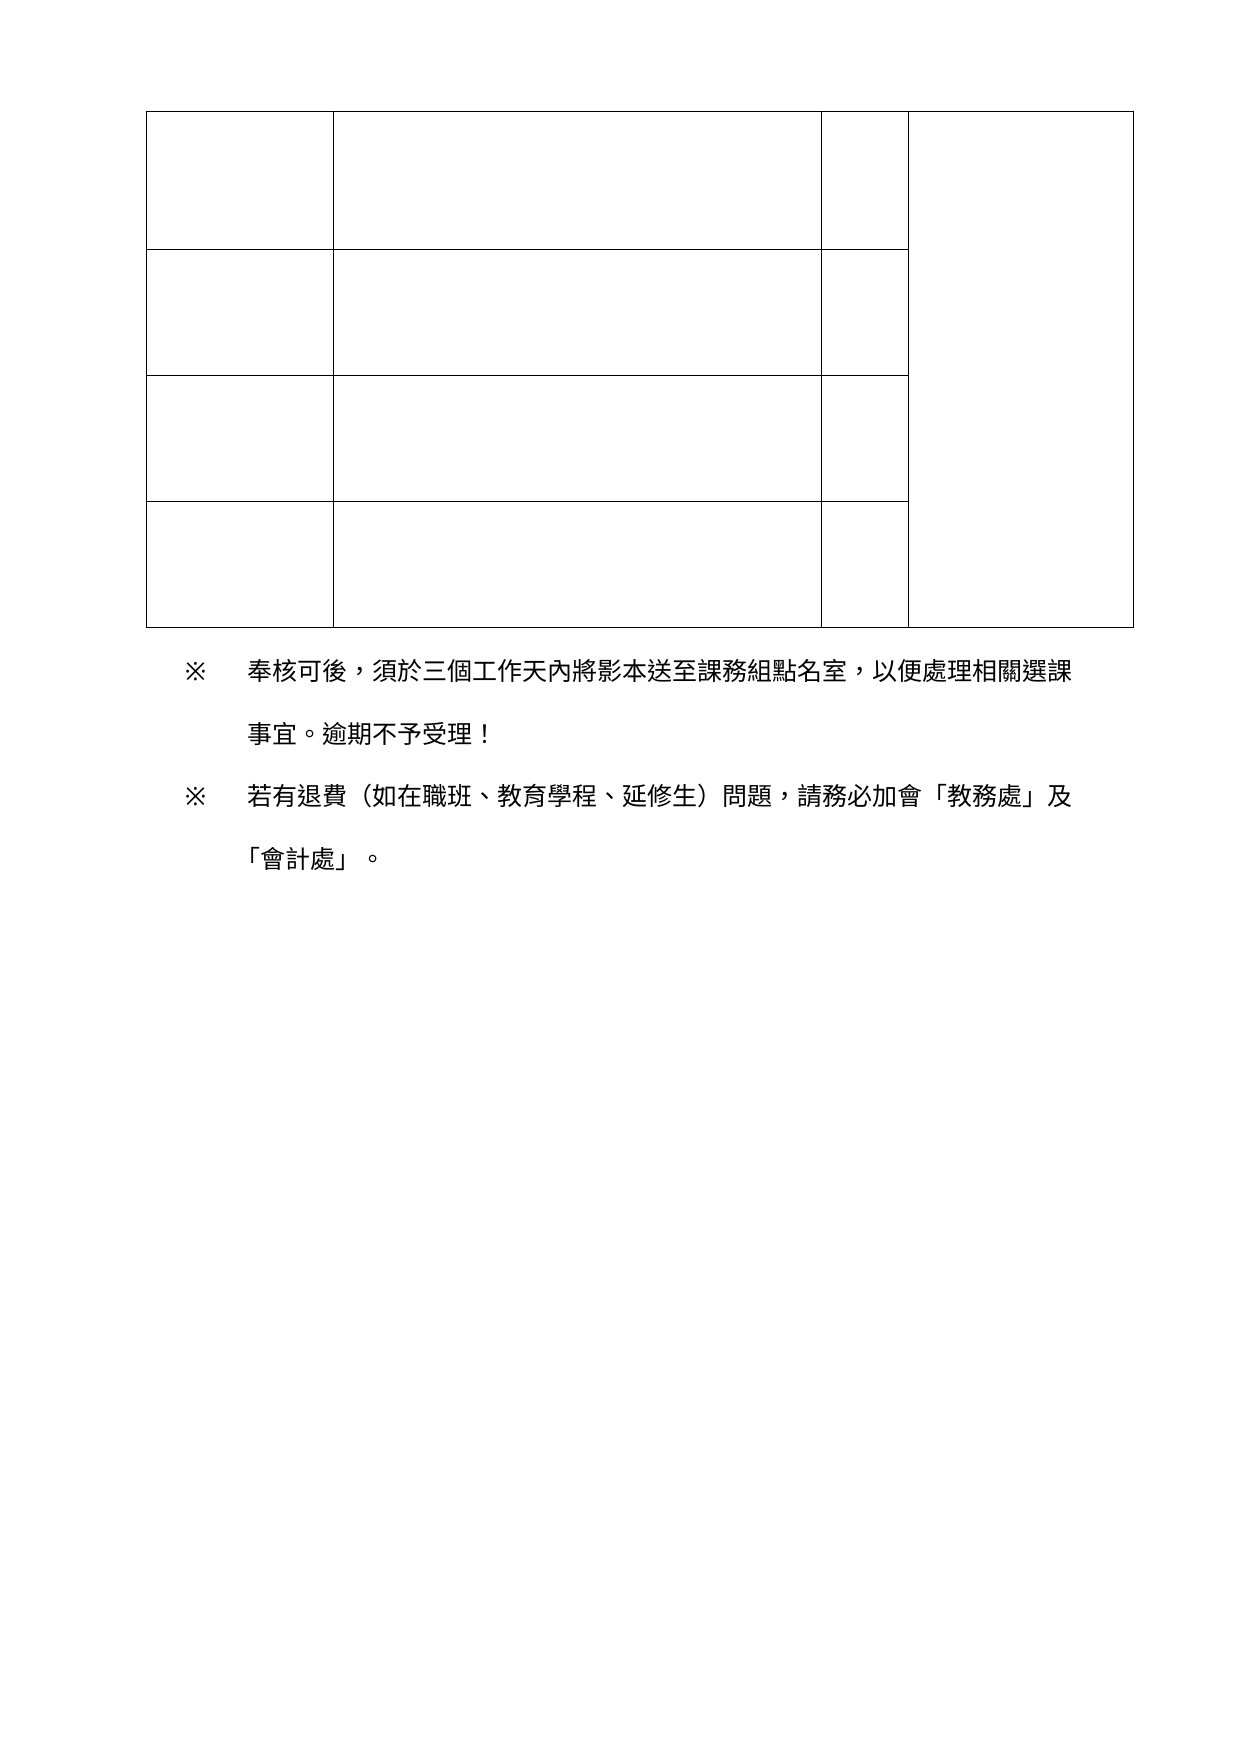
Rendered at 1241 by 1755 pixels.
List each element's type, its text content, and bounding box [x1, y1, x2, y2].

list 若有退費（如在職班、教育學程、延修生）問題，請務必加會「教務處」及 [185, 753, 1093, 816]
table_cell [822, 112, 908, 249]
table_cell [822, 250, 908, 375]
table_cell [334, 376, 821, 501]
table_cell [822, 376, 908, 501]
text 「會計處」。 [185, 816, 1093, 878]
table_cell [334, 502, 821, 627]
table_cell [822, 502, 908, 627]
table_cell [147, 502, 333, 627]
list 奉核可後，須於三個工作天內將影本送至課務組點名室，以便處理相關選課事宜。逾期不予受理！ [185, 628, 1093, 753]
table_cell [147, 376, 333, 501]
table_cell [334, 250, 821, 375]
table_cell [909, 112, 1133, 627]
table_cell [147, 112, 333, 249]
table_cell [147, 250, 333, 375]
table_cell [334, 112, 821, 249]
